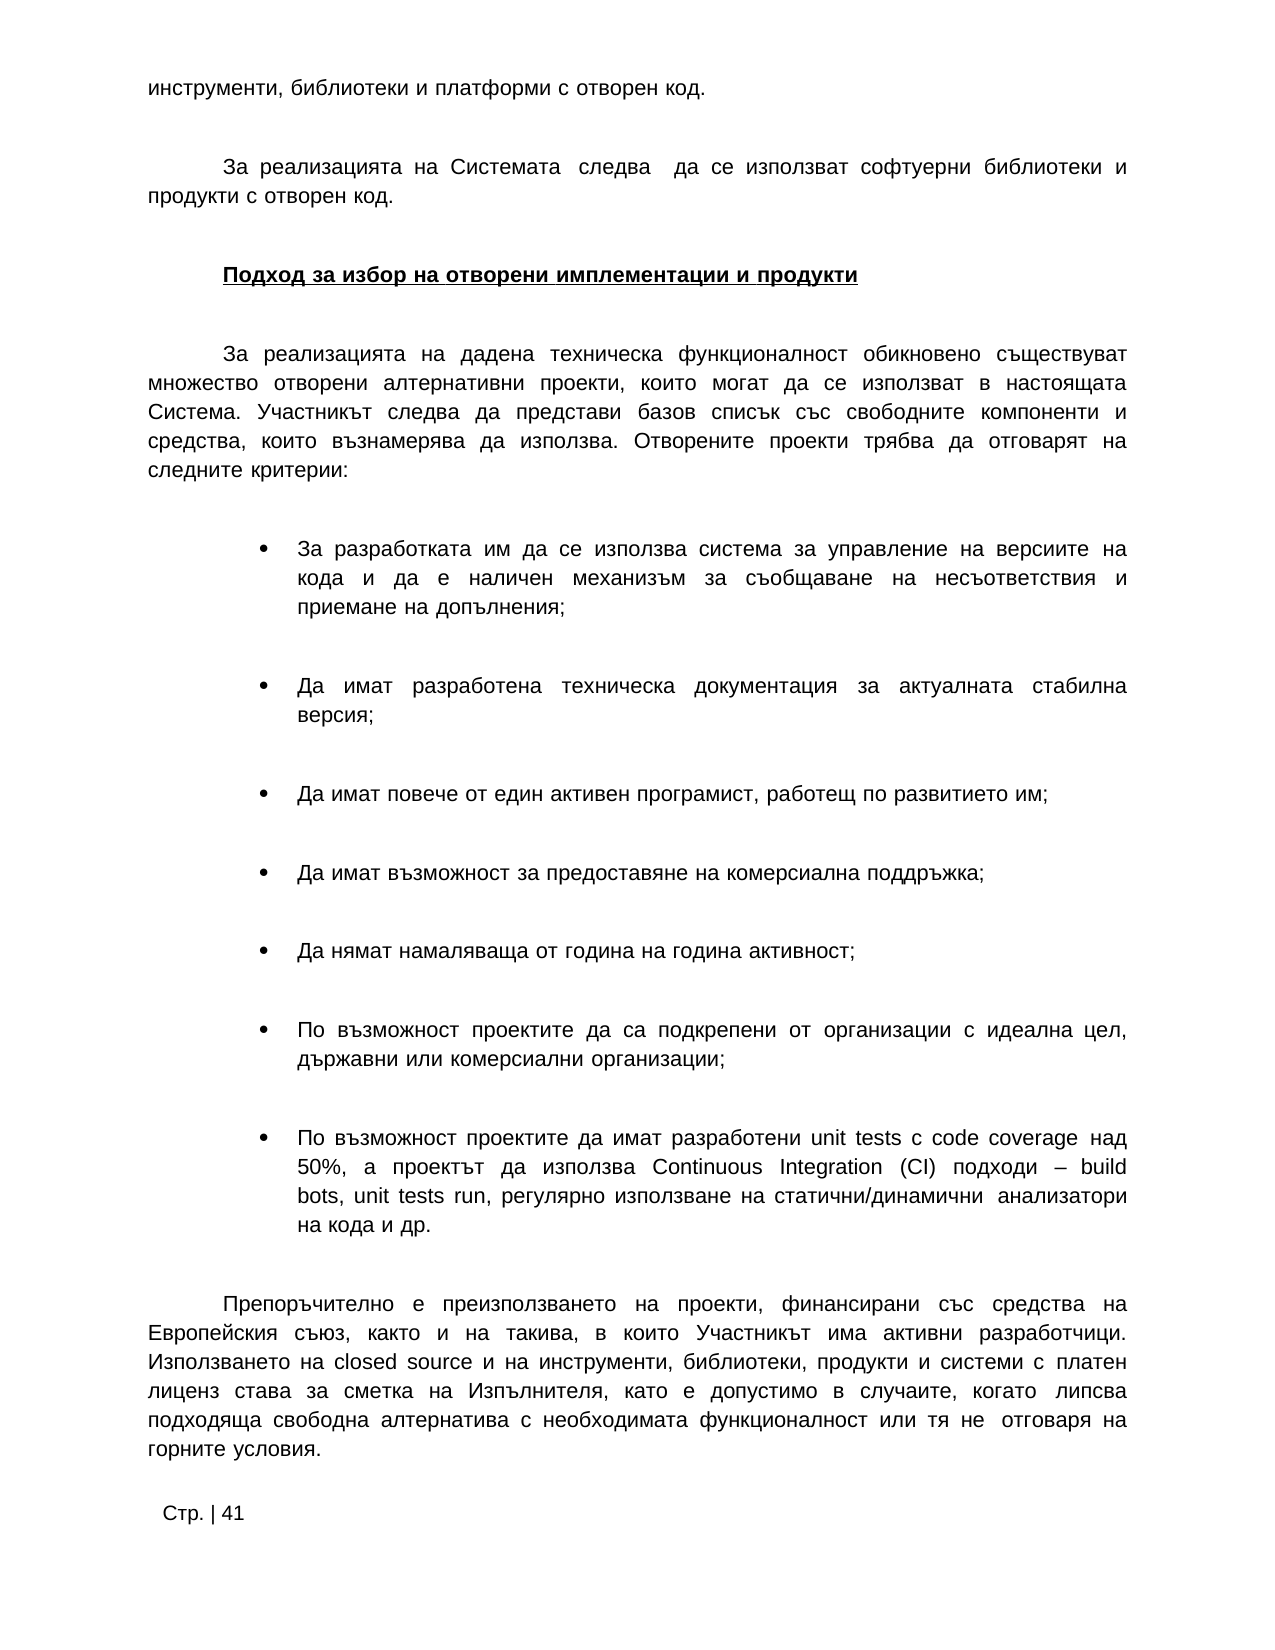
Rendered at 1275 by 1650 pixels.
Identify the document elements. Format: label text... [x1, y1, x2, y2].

list Да имат възможност за предоставяне на комерсиална поддръжка; [260, 859, 1127, 884]
text инструменти, библиотеки и платформи с отворен код. [148, 75, 1127, 100]
list За разработката им да се използва система за управление на версиите на кода и да е наличен механизъм за съобщаване на несъответствия и приемане на допълнения; [260, 536, 1127, 619]
list Да имат разработена техническа документация за актуалната стабилна версия; [260, 672, 1127, 727]
list По възможност проектите да имат разработени unit tests с code coverage над 50%, а проектът да използва Continuous Integration (CI) подходи – build bots, unit tests run, регулярно използване на статични/динамични анализатори на кода и др. [260, 1125, 1127, 1237]
list Да нямат намаляваща от година на година активност; [260, 938, 1127, 963]
text За реализацията на дадена техническа функционалност обикновено съществуват множество отворени алтернативни проекти, които могат да се използват в настоящата Система. Участникът следва да представи базов списък със свободните компоненти и средства, които възнамерява да използва. Отворените проекти трябва да отговарят на следните критерии: [148, 341, 1127, 482]
text Подход за избор на отворени имплементации и продукти [148, 262, 1127, 287]
list По възможност проектите да са подкрепени от организации с идеална цел, държавни или комерсиални организации; [260, 1017, 1127, 1071]
text Препоръчително е преизползването на проекти, финансирани със средства на Европейския съюз, както и на такива, в които Участникът има активни разработчици. Използването на closed source и на инструменти, библиотеки, продукти и системи с платен лиценз става за сметка на Изпълнителя, като е допустимо в случаите, когато липсва подходяща свободна алтернатива с необходимата функционалност или тя не отговаря на горните условия. [148, 1291, 1127, 1461]
text За реализацията на Системата следва да се използват софтуерни библиотеки и продукти с отворен код. [148, 154, 1127, 208]
list Да имат повече от един активен програмист, работещ по развитието им; [260, 780, 1127, 806]
